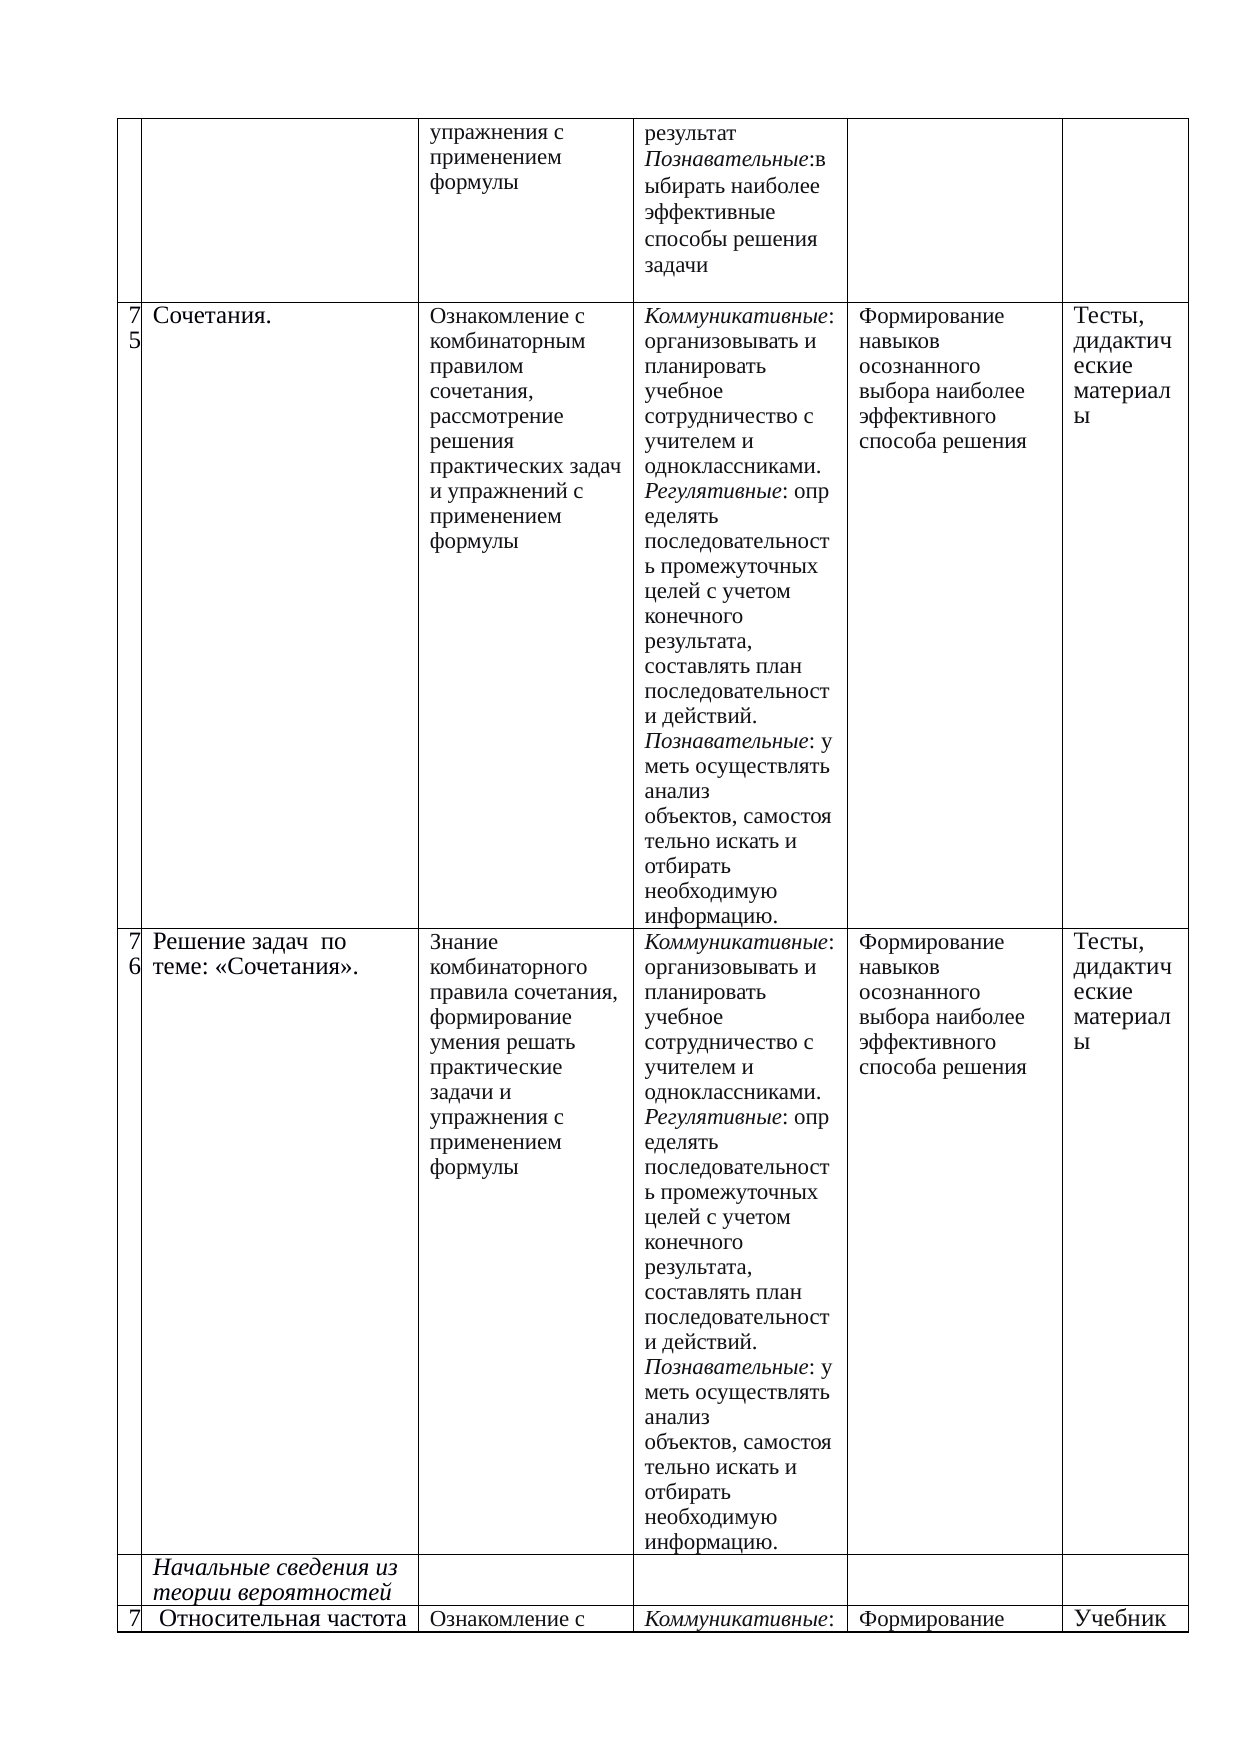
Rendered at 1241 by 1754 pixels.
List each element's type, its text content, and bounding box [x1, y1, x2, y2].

table_cell Формирование [848, 1606, 1062, 1631]
table_cell Решение задач по теме: «Сочетания». [142, 929, 418, 1554]
table_cell 75 [118, 303, 141, 928]
table_cell Относительная частота [142, 1606, 418, 1631]
table_cell Формирование навыков осознанного выбора наиболее эффективного способа решения [848, 929, 1062, 1554]
table_cell Формирование навыков осознанного выбора наиболее эффективного способа решения [848, 303, 1062, 928]
table_cell [142, 119, 418, 302]
table_cell 76 [118, 929, 141, 1554]
table_cell Сочетания. [142, 303, 418, 928]
table_cell [848, 1555, 1062, 1605]
table_cell Коммуникативные:организовывать и планировать учебное сотрудничество с учителем и одноклассниками. Регулятивные: определять последовательность промежуточных целей с учетом конечного результата, составлять план последовательности действий. Познавательные: уметь осуществлять анализ объектов, самостоятельно искать и отбирать необходимую информацию. [634, 303, 847, 928]
table_cell [634, 1555, 847, 1605]
table_cell [1063, 1555, 1188, 1605]
table_cell [118, 119, 141, 302]
table_cell Коммуникативные: [634, 1606, 847, 1631]
table_cell Ознакомление с [419, 1606, 633, 1631]
table_cell Ознакомление с комбинаторным правилом сочетания, рассмотрение решения практических задач и упражнений с применением формулы [419, 303, 633, 928]
table_cell результат Познавательные:выбирать наиболее эффективные способы решения задачи [634, 119, 847, 302]
table_cell Учебник [1063, 1606, 1188, 1631]
table_cell [1063, 119, 1188, 302]
table_cell Тесты, дидактические материалы [1063, 303, 1188, 928]
table_cell Знание комбинаторного правила сочетания, формирование умения решать практические задачи и упражнения с применением формулы [419, 929, 633, 1554]
table_cell Тесты, дидактические материалы [1063, 929, 1188, 1554]
table_cell Начальные сведения из теории вероятностей [142, 1555, 418, 1605]
table_cell [118, 1555, 141, 1605]
table_cell 7 [118, 1606, 141, 1631]
table_cell Коммуникативные:организовывать и планировать учебное сотрудничество с учителем и одноклассниками. Регулятивные: определять последовательность промежуточных целей с учетом конечного результата, составлять план последовательности действий. Познавательные: уметь осуществлять анализ объектов, самостоятельно искать и отбирать необходимую информацию. [634, 929, 847, 1554]
table_cell [419, 1555, 633, 1605]
table_cell упражнения с применением формулы [419, 119, 633, 302]
table_cell [848, 119, 1062, 302]
